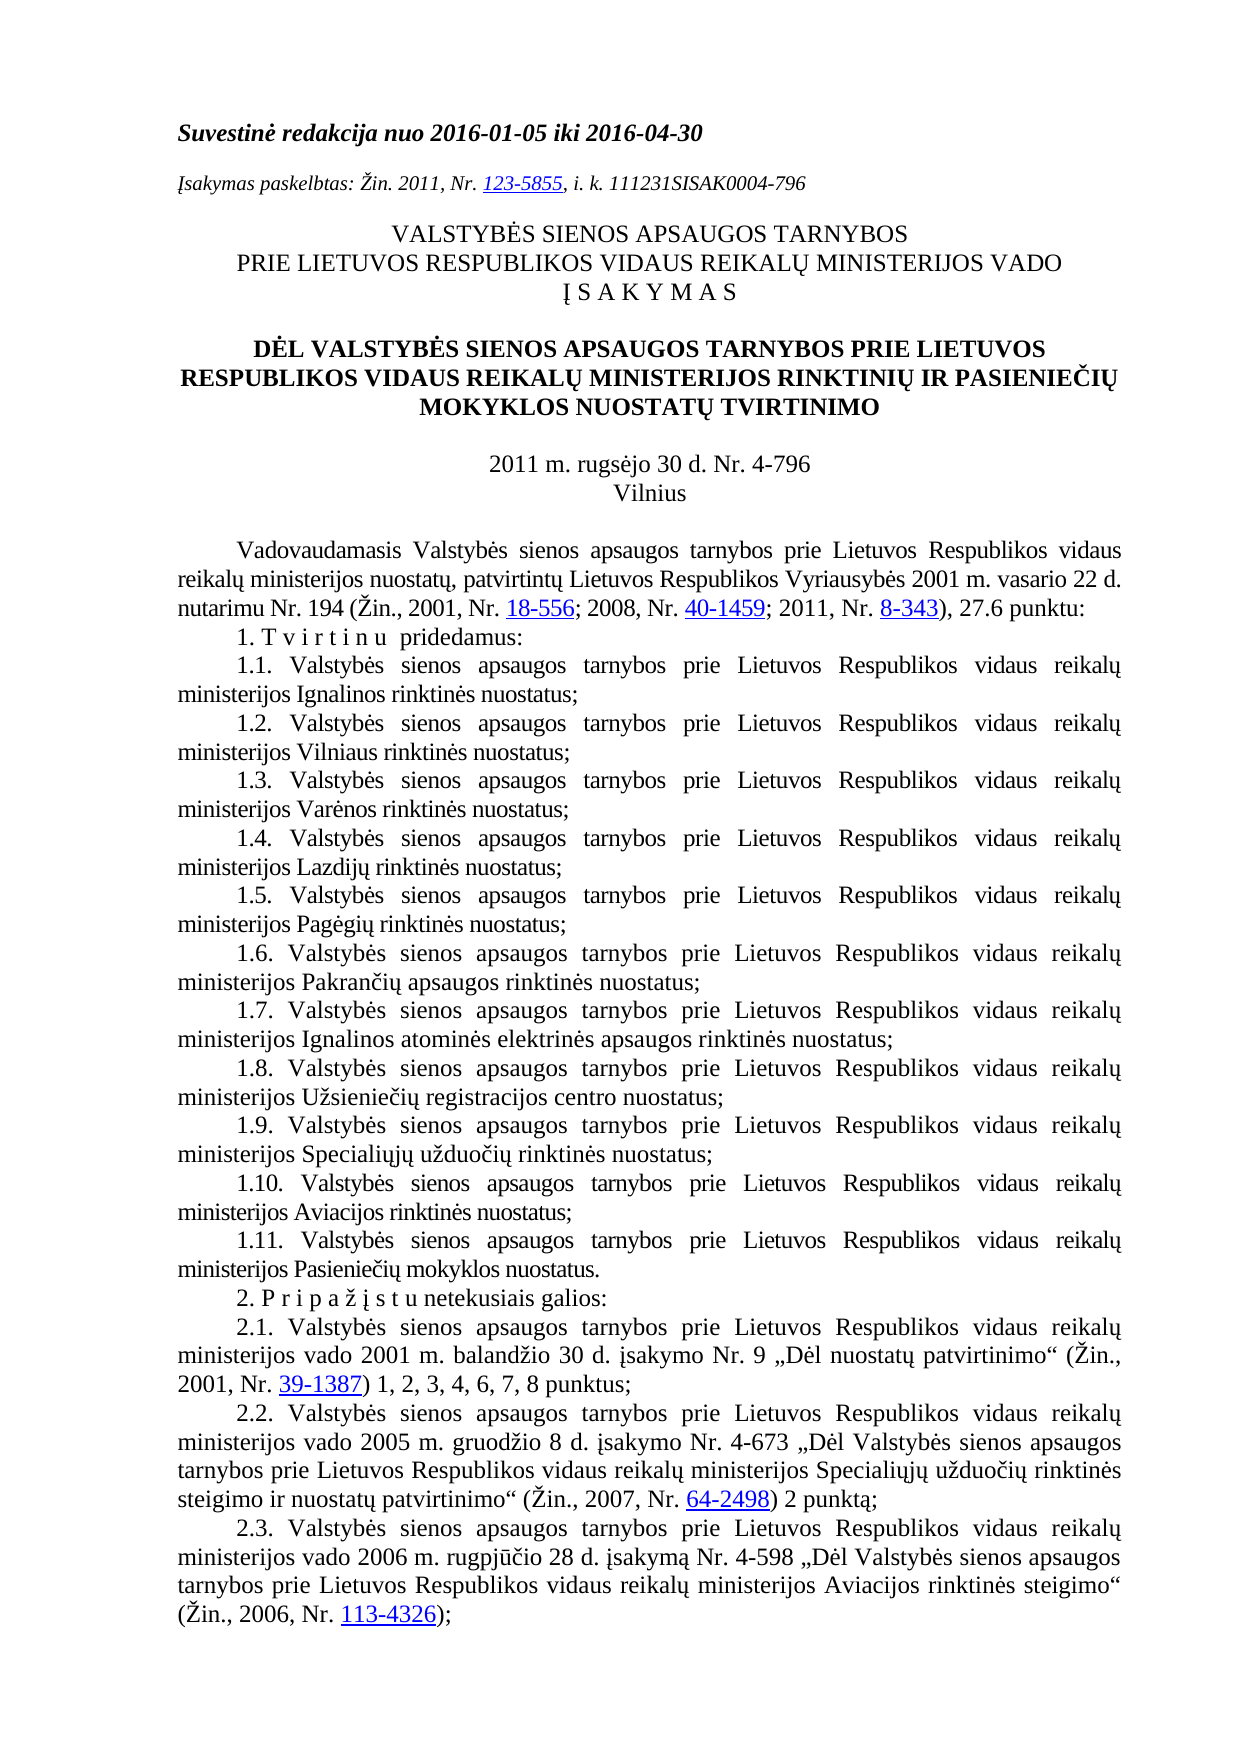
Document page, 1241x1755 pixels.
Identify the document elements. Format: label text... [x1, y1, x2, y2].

text 2.1. Valstybės sienos apsaugos tarnybos prie Lietuvos Respublikos vidaus reikalų ministerijos vado 2001 m. balandžio 30 d. įsakymo Nr. 9 „Dėl nuostatų patvirtinimo“ (Žin., 2001, Nr. 39-1387) 1, 2, 3, 4, 6, 7, 8 punktus; [177, 1312, 1122, 1398]
text ĮSAKYMAS [177, 277, 1122, 305]
text 1.3. Valstybės sienos apsaugos tarnybos prie Lietuvos Respublikos vidaus reikalų ministerijos Varėnos rinktinės nuostatus; [177, 765, 1122, 823]
text 2. Pripažįstu netekusiais galios: [177, 1283, 1122, 1312]
text 1.2. Valstybės sienos apsaugos tarnybos prie Lietuvos Respublikos vidaus reikalų ministerijos Vilniaus rinktinės nuostatus; [177, 708, 1122, 765]
text 1.5. Valstybės sienos apsaugos tarnybos prie Lietuvos Respublikos vidaus reikalų ministerijos Pagėgių rinktinės nuostatus; [177, 880, 1122, 938]
text 1.10. Valstybės sienos apsaugos tarnybos prie Lietuvos Respublikos vidaus reikalų ministerijos Aviacijos rinktinės nuostatus; [177, 1168, 1122, 1225]
text 1. Tvirtinu pridedamus: [177, 622, 1122, 650]
text 1.6. Valstybės sienos apsaugos tarnybos prie Lietuvos Respublikos vidaus reikalų ministerijos Pakrančių apsaugos rinktinės nuostatus; [177, 938, 1122, 995]
text 1.9. Valstybės sienos apsaugos tarnybos prie Lietuvos Respublikos vidaus reikalų ministerijos Specialiųjų užduočių rinktinės nuostatus; [177, 1110, 1122, 1168]
text 2.2. Valstybės sienos apsaugos tarnybos prie Lietuvos Respublikos vidaus reikalų ministerijos vado 2005 m. gruodžio 8 d. įsakymo Nr. 4-673 „Dėl Valstybės sienos apsaugos tarnybos prie Lietuvos Respublikos vidaus reikalų ministerijos Specialiųjų užduočių rinktinės steigimo ir nuostatų patvirtinimo“ (Žin., 2007, Nr. 64-2498) 2 punktą; [177, 1398, 1122, 1513]
text PRIE LIETUVOS RESPUBLIKOS Vidaus reikalų ministerijos VadO [177, 248, 1122, 277]
text 1.7. Valstybės sienos apsaugos tarnybos prie Lietuvos Respublikos vidaus reikalų ministerijos Ignalinos atominės elektrinės apsaugos rinktinės nuostatus; [177, 995, 1122, 1053]
text 1.8. Valstybės sienos apsaugos tarnybos prie Lietuvos Respublikos vidaus reikalų ministerijos Užsieniečių registracijos centro nuostatus; [177, 1053, 1122, 1110]
text 1.11. Valstybės sienos apsaugos tarnybos prie Lietuvos Respublikos vidaus reikalų ministerijos Pasieniečių mokyklos nuostatus. [177, 1225, 1122, 1283]
text 2011 m. rugsėjo 30 d. Nr. 4-796 [177, 449, 1122, 478]
text Suvestinė redakcija nuo 2016-01-05 iki 2016-04-30 [177, 118, 1122, 147]
text Vilnius [177, 478, 1122, 507]
text Įsakymas paskelbtas: Žin. 2011, Nr. 123-5855, i. k. 111231SISAK0004-796 [177, 171, 1122, 195]
text 1.4. Valstybės sienos apsaugos tarnybos prie Lietuvos Respublikos vidaus reikalų ministerijos Lazdijų rinktinės nuostatus; [177, 823, 1122, 880]
text Valstybės sienos apsaugos tarnybos [177, 219, 1122, 248]
text 2.3. Valstybės sienos apsaugos tarnybos prie Lietuvos Respublikos vidaus reikalų ministerijos vado 2006 m. rugpjūčio 28 d. įsakymą Nr. 4-598 „Dėl Valstybės sienos apsaugos tarnybos prie Lietuvos Respublikos vidaus reikalų ministerijos Aviacijos rinktinės steigimo“ (Žin., 2006, Nr. 113-4326); [177, 1513, 1122, 1628]
text 1.1. Valstybės sienos apsaugos tarnybos prie Lietuvos Respublikos vidaus reikalų ministerijos Ignalinos rinktinės nuostatus; [177, 650, 1122, 708]
text Vadovaudamasis Valstybės sienos apsaugos tarnybos prie Lietuvos Respublikos vidaus reikalų ministerijos nuostatų, patvirtintų Lietuvos Respublikos Vyriausybės 2001 m. vasario 22 d. nutarimu Nr. 194 (Žin., 2001, Nr. 18-556; 2008, Nr. 40-1459; 2011, Nr. 8-343), 27.6 punktu: [177, 535, 1122, 622]
text DĖL Valstybės sienos apsaugos tarnybos prie lietuvos respublikos vidaus reikalų ministerijos rinktinių ir Pasieniečių mokyklos nuostatų TVIRTINIMO [177, 334, 1122, 420]
